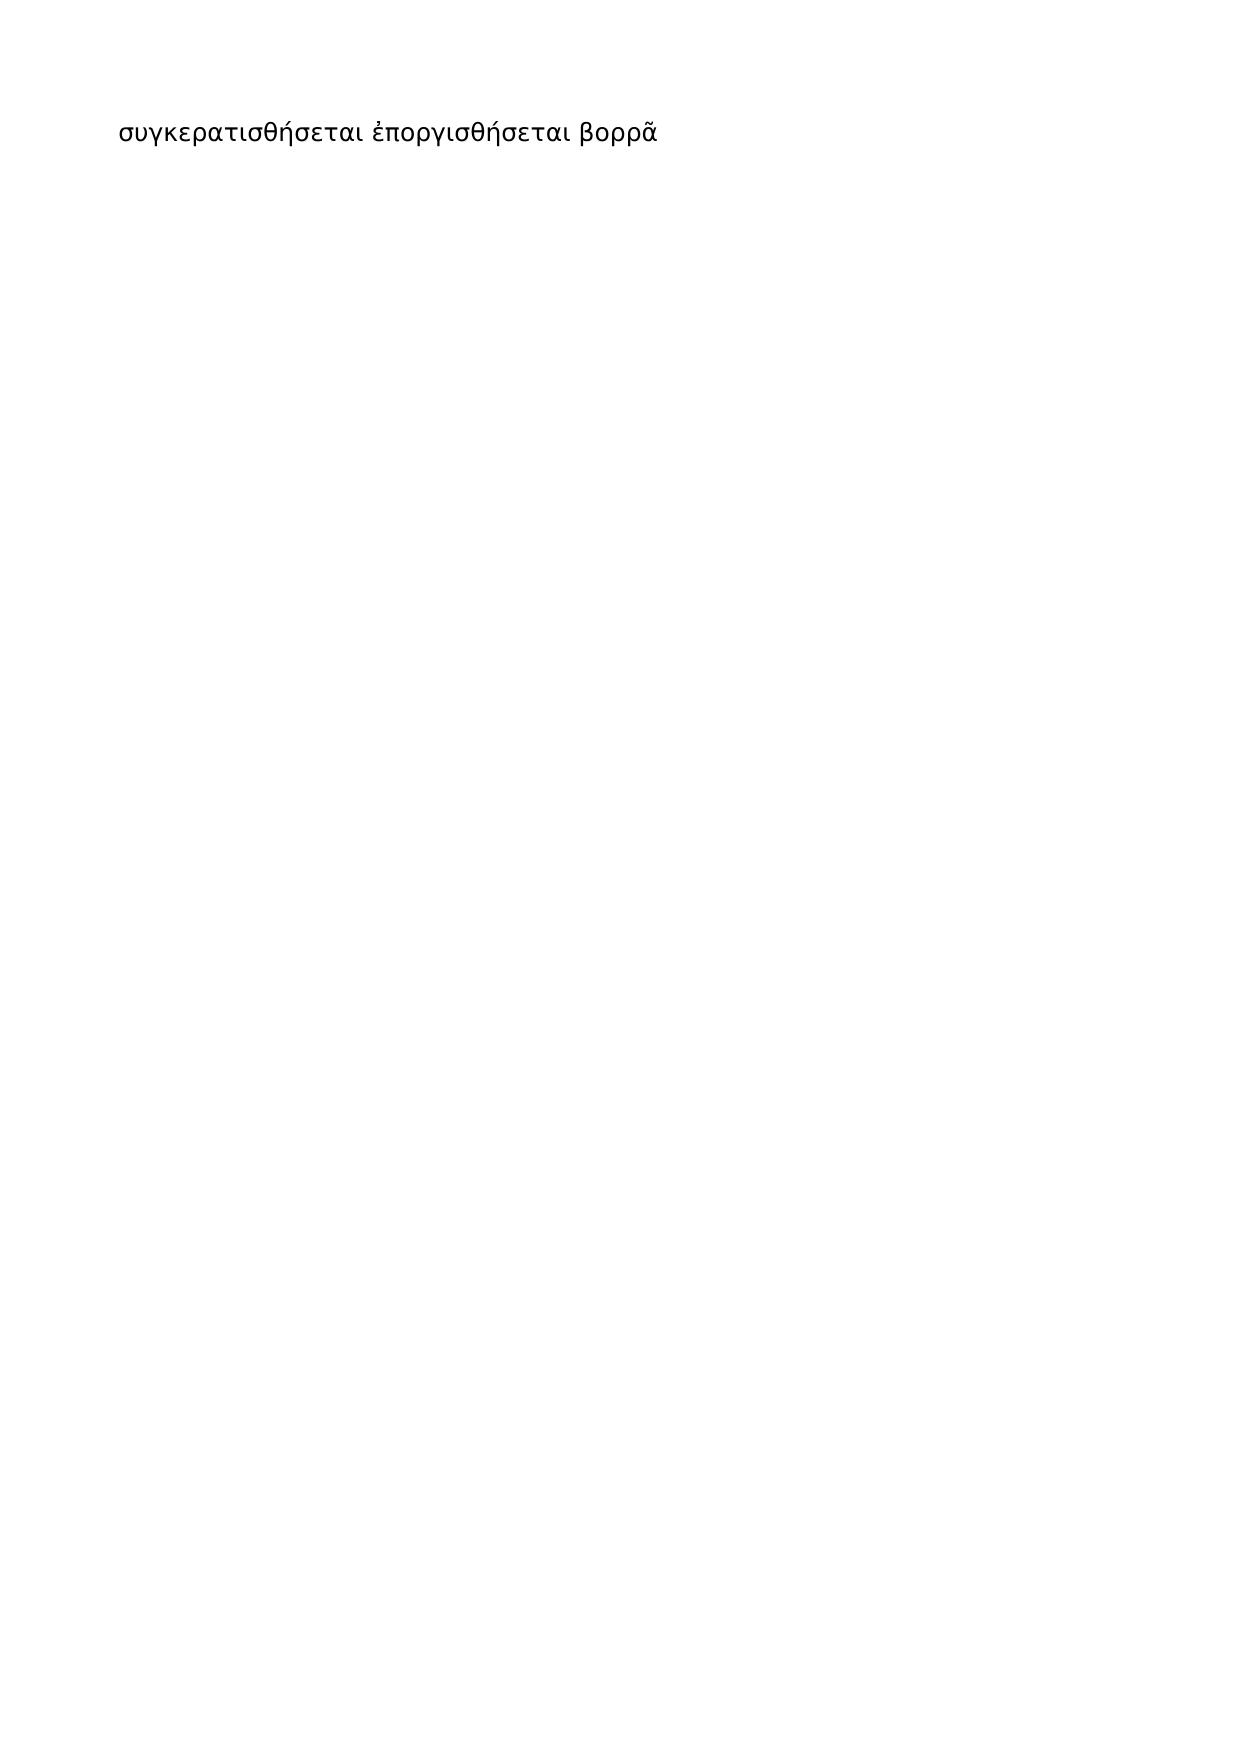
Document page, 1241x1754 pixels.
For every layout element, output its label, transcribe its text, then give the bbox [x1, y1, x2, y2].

text συγκερατισθήσεται ἐποργισθήσεται βορρᾶ [118, 118, 1122, 147]
